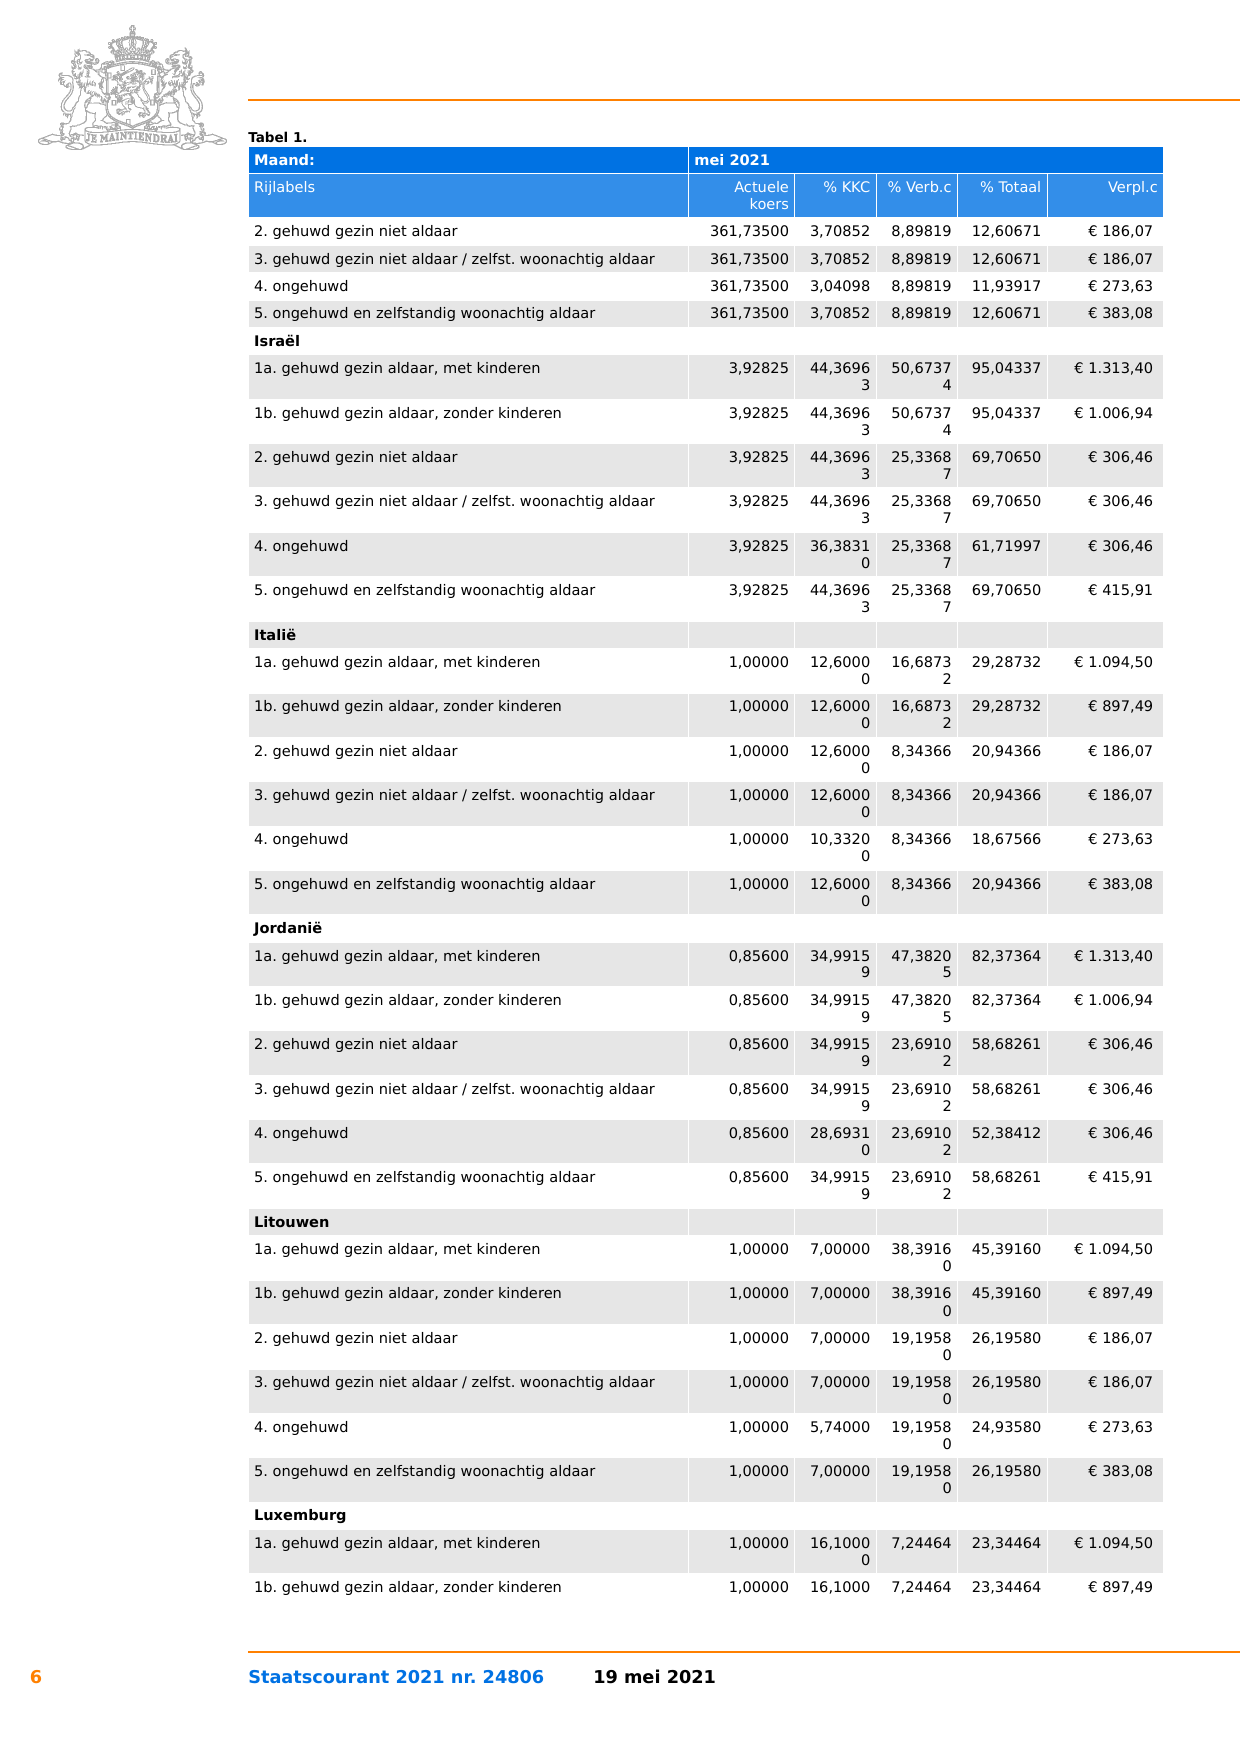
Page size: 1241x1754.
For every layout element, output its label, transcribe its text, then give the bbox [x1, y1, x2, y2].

table_cell € 306,46 [1048, 1076, 1163, 1119]
table_cell 3,92825 [689, 400, 794, 443]
table_cell € 1.006,94 [1048, 400, 1163, 443]
table_cell 4. ongehuwd [249, 533, 688, 576]
table_cell 38,39160 [877, 1236, 957, 1280]
table_cell 2. gehuwd gezin niet aldaar [249, 444, 688, 487]
table_cell 1a. gehuwd gezin aldaar, met kinderen [249, 1530, 688, 1573]
table_cell 3. gehuwd gezin niet aldaar / zelfst. woonachtig aldaar [249, 246, 688, 272]
table_cell 12,60671 [958, 301, 1047, 327]
table_cell 38,39160 [877, 1281, 957, 1324]
table_cell 1,00000 [689, 1574, 794, 1601]
table_cell 1,00000 [689, 1281, 794, 1324]
table_cell 34,99159 [795, 1031, 876, 1075]
table_cell 23,34464 [958, 1530, 1047, 1573]
table_cell 1,00000 [689, 1370, 794, 1413]
table_cell 7,00000 [795, 1281, 876, 1324]
table_cell 58,68261 [958, 1031, 1047, 1075]
table_cell Jordanië [249, 915, 688, 942]
table_cell [795, 915, 876, 942]
table_cell 12,60000 [795, 738, 876, 781]
table_cell 44,36963 [795, 444, 876, 487]
table_cell 0,85600 [689, 1120, 794, 1163]
table_cell 1a. gehuwd gezin aldaar, met kinderen [249, 1236, 688, 1280]
table_cell 361,73500 [689, 219, 794, 245]
table_cell 50,67374 [877, 355, 957, 399]
table_cell 1a. gehuwd gezin aldaar, met kinderen [249, 649, 688, 692]
table_cell 69,70650 [958, 577, 1047, 621]
table_cell 4. ongehuwd [249, 827, 688, 870]
table_cell 1,00000 [689, 738, 794, 781]
table_cell 0,85600 [689, 943, 794, 986]
table_cell [689, 915, 794, 942]
table_cell 3,70852 [795, 246, 876, 272]
table_cell 16,10000 [795, 1530, 876, 1573]
table_cell € 186,07 [1048, 1325, 1163, 1368]
table_cell [795, 328, 876, 354]
table_cell 2. gehuwd gezin niet aldaar [249, 738, 688, 781]
table_cell € 306,46 [1048, 1031, 1163, 1075]
table_header Tabel 1. [248, 130, 1163, 146]
table_cell % Verb.c [877, 174, 957, 217]
table_cell 1,00000 [689, 827, 794, 870]
table_cell 47,38205 [877, 987, 957, 1030]
table_cell 1a. gehuwd gezin aldaar, met kinderen [249, 943, 688, 986]
table_cell 5. ongehuwd en zelfstandig woonachtig aldaar [249, 1458, 688, 1502]
table_cell [795, 622, 876, 648]
table_cell Maand: [249, 147, 688, 173]
table_cell 5. ongehuwd en zelfstandig woonachtig aldaar [249, 577, 688, 621]
table_cell 5. ongehuwd en zelfstandig woonachtig aldaar [249, 1165, 688, 1208]
table_cell € 415,91 [1048, 1165, 1163, 1208]
table_cell [877, 1503, 957, 1529]
table_cell € 1.006,94 [1048, 987, 1163, 1030]
table_cell 12,60000 [795, 694, 876, 737]
table_cell mei 2021 [689, 147, 1163, 173]
table_cell 16,68732 [877, 649, 957, 692]
table_cell 25,33687 [877, 489, 957, 532]
table_cell 24,93580 [958, 1414, 1047, 1457]
table_cell 12,60000 [795, 871, 876, 914]
table_cell % Totaal [958, 174, 1047, 217]
table_cell 7,00000 [795, 1325, 876, 1368]
table_cell 4. ongehuwd [249, 1120, 688, 1163]
table_cell [795, 1503, 876, 1529]
table_cell 1b. gehuwd gezin aldaar, zonder kinderen [249, 1281, 688, 1324]
table_cell € 306,46 [1048, 444, 1163, 487]
table_cell € 306,46 [1048, 489, 1163, 532]
table_cell 1,00000 [689, 1236, 794, 1280]
table_cell Verpl.c [1048, 174, 1163, 217]
table_cell 20,94366 [958, 782, 1047, 826]
table_cell 18,67566 [958, 827, 1047, 870]
table_cell 23,34464 [958, 1574, 1047, 1601]
table_cell 12,60000 [795, 782, 876, 826]
table_cell 1,00000 [689, 1458, 794, 1502]
table_cell 16,1000 [795, 1574, 876, 1601]
table_cell 44,36963 [795, 577, 876, 621]
table_cell 12,60671 [958, 219, 1047, 245]
table_cell Actuele koers [689, 174, 794, 217]
table_cell [689, 328, 794, 354]
table_cell 44,36963 [795, 489, 876, 532]
table_cell € 897,49 [1048, 1574, 1163, 1601]
table_cell 3,04098 [795, 273, 876, 299]
table_cell 0,85600 [689, 987, 794, 1030]
table_cell 45,39160 [958, 1236, 1047, 1280]
table_cell 3,92825 [689, 489, 794, 532]
table_cell 0,85600 [689, 1165, 794, 1208]
table_cell % KKC [795, 174, 876, 217]
table_cell € 186,07 [1048, 1370, 1163, 1413]
table_cell 19,19580 [877, 1325, 957, 1368]
table_cell 11,93917 [958, 273, 1047, 299]
table_cell € 383,08 [1048, 871, 1163, 914]
table_cell [1048, 1209, 1163, 1235]
table_cell 7,24464 [877, 1574, 957, 1601]
table_cell 1,00000 [689, 1530, 794, 1573]
table_cell 34,99159 [795, 1165, 876, 1208]
table_cell [958, 328, 1047, 354]
table_cell 0,85600 [689, 1076, 794, 1119]
table_cell 7,24464 [877, 1530, 957, 1573]
table_cell 3,92825 [689, 533, 794, 576]
table_cell 20,94366 [958, 738, 1047, 781]
table_cell [689, 622, 794, 648]
table_cell 44,36963 [795, 355, 876, 399]
table_cell 4. ongehuwd [249, 1414, 688, 1457]
table_cell 28,69310 [795, 1120, 876, 1163]
table_cell 23,69102 [877, 1031, 957, 1075]
table_cell 8,89819 [877, 246, 957, 272]
table_cell 12,60671 [958, 246, 1047, 272]
table_cell [795, 1209, 876, 1235]
table_cell 25,33687 [877, 577, 957, 621]
table_cell 45,39160 [958, 1281, 1047, 1324]
table_cell 5. ongehuwd en zelfstandig woonachtig aldaar [249, 871, 688, 914]
table_cell 3,92825 [689, 355, 794, 399]
table_cell 23,69102 [877, 1120, 957, 1163]
table_cell € 306,46 [1048, 1120, 1163, 1163]
table_cell [1048, 1503, 1163, 1529]
table_cell 8,34366 [877, 871, 957, 914]
table_cell 1,00000 [689, 1414, 794, 1457]
table_cell 25,33687 [877, 444, 957, 487]
table_cell 8,89819 [877, 219, 957, 245]
table_cell 1b. gehuwd gezin aldaar, zonder kinderen [249, 1574, 688, 1601]
table_cell 34,99159 [795, 987, 876, 1030]
table_cell 34,99159 [795, 943, 876, 986]
table_cell 12,60000 [795, 649, 876, 692]
table_cell 1,00000 [689, 1325, 794, 1368]
table_cell [958, 1503, 1047, 1529]
table_cell € 1.094,50 [1048, 649, 1163, 692]
table_cell € 306,46 [1048, 533, 1163, 576]
table_cell [1048, 915, 1163, 942]
table_cell [877, 622, 957, 648]
table_cell 7,00000 [795, 1236, 876, 1280]
table_cell 8,34366 [877, 738, 957, 781]
table_cell 19,19580 [877, 1414, 957, 1457]
table_cell 58,68261 [958, 1165, 1047, 1208]
table_cell Italië [249, 622, 688, 648]
table_cell 1,00000 [689, 871, 794, 914]
table_cell 8,89819 [877, 301, 957, 327]
table_cell € 186,07 [1048, 246, 1163, 272]
table_cell € 273,63 [1048, 273, 1163, 299]
table_cell 8,34366 [877, 827, 957, 870]
table_cell 8,34366 [877, 782, 957, 826]
table_cell [689, 1503, 794, 1529]
table_cell € 383,08 [1048, 301, 1163, 327]
table_cell 50,67374 [877, 400, 957, 443]
picture [38, 25, 227, 150]
table_cell € 1.094,50 [1048, 1236, 1163, 1280]
table_cell 1b. gehuwd gezin aldaar, zonder kinderen [249, 987, 688, 1030]
table_cell 2. gehuwd gezin niet aldaar [249, 1325, 688, 1368]
table_cell 1,00000 [689, 782, 794, 826]
table_cell € 186,07 [1048, 782, 1163, 826]
table_cell 69,70650 [958, 489, 1047, 532]
table_cell 61,71997 [958, 533, 1047, 576]
table_cell 44,36963 [795, 400, 876, 443]
table_cell 95,04337 [958, 400, 1047, 443]
table_cell 1,00000 [689, 649, 794, 692]
table_cell 52,38412 [958, 1120, 1047, 1163]
table_cell 1,00000 [689, 694, 794, 737]
table_cell 82,37364 [958, 987, 1047, 1030]
table_cell € 1.094,50 [1048, 1530, 1163, 1573]
table_cell 23,69102 [877, 1076, 957, 1119]
table_cell 26,19580 [958, 1325, 1047, 1368]
table_cell 8,89819 [877, 273, 957, 299]
table_cell 3. gehuwd gezin niet aldaar / zelfst. woonachtig aldaar [249, 489, 688, 532]
table_cell 47,38205 [877, 943, 957, 986]
table_cell 2. gehuwd gezin niet aldaar [249, 1031, 688, 1075]
table_cell € 415,91 [1048, 577, 1163, 621]
table_cell 82,37364 [958, 943, 1047, 986]
table_cell € 186,07 [1048, 219, 1163, 245]
table_cell [1048, 328, 1163, 354]
table_cell 29,28732 [958, 649, 1047, 692]
table_cell [877, 1209, 957, 1235]
table_cell [958, 915, 1047, 942]
table_cell Luxemburg [249, 1503, 688, 1529]
table_cell € 383,08 [1048, 1458, 1163, 1502]
table_cell € 273,63 [1048, 827, 1163, 870]
table_cell 26,19580 [958, 1370, 1047, 1413]
table_cell Litouwen [249, 1209, 688, 1235]
table_cell [877, 915, 957, 942]
table_cell 4. ongehuwd [249, 273, 688, 299]
table_cell 361,73500 [689, 246, 794, 272]
table_cell 3,92825 [689, 577, 794, 621]
table_cell € 1.313,40 [1048, 943, 1163, 986]
table_cell 34,99159 [795, 1076, 876, 1119]
table_cell [958, 622, 1047, 648]
table_cell Rijlabels [249, 174, 688, 217]
table_cell 1a. gehuwd gezin aldaar, met kinderen [249, 355, 688, 399]
table_cell 3. gehuwd gezin niet aldaar / zelfst. woonachtig aldaar [249, 1076, 688, 1119]
table_cell € 897,49 [1048, 1281, 1163, 1324]
table_cell 7,00000 [795, 1370, 876, 1413]
table_cell 1b. gehuwd gezin aldaar, zonder kinderen [249, 694, 688, 737]
table_cell € 1.313,40 [1048, 355, 1163, 399]
table_cell Israël [249, 328, 688, 354]
table_cell 5,74000 [795, 1414, 876, 1457]
table_cell 3,92825 [689, 444, 794, 487]
table_cell 26,19580 [958, 1458, 1047, 1502]
table_cell 23,69102 [877, 1165, 957, 1208]
table_cell 20,94366 [958, 871, 1047, 914]
table_cell 16,68732 [877, 694, 957, 737]
table_cell 58,68261 [958, 1076, 1047, 1119]
table_cell 3,70852 [795, 301, 876, 327]
table_cell € 273,63 [1048, 1414, 1163, 1457]
table_cell [877, 328, 957, 354]
table_cell 3,70852 [795, 219, 876, 245]
table_cell 3. gehuwd gezin niet aldaar / zelfst. woonachtig aldaar [249, 782, 688, 826]
table_cell 2. gehuwd gezin niet aldaar [249, 219, 688, 245]
table_cell 29,28732 [958, 694, 1047, 737]
table_cell € 897,49 [1048, 694, 1163, 737]
table_cell [958, 1209, 1047, 1235]
table_cell 7,00000 [795, 1458, 876, 1502]
table_cell 25,33687 [877, 533, 957, 576]
table_cell 95,04337 [958, 355, 1047, 399]
table_cell [1048, 622, 1163, 648]
table_cell 0,85600 [689, 1031, 794, 1075]
table_cell 36,38310 [795, 533, 876, 576]
table_cell 1b. gehuwd gezin aldaar, zonder kinderen [249, 400, 688, 443]
table_cell € 186,07 [1048, 738, 1163, 781]
table_cell 19,19580 [877, 1458, 957, 1502]
table_cell 361,73500 [689, 301, 794, 327]
table_cell 10,33200 [795, 827, 876, 870]
table_cell 361,73500 [689, 273, 794, 299]
table_cell 19,19580 [877, 1370, 957, 1413]
table_cell [689, 1209, 794, 1235]
table_cell 69,70650 [958, 444, 1047, 487]
table_cell 3. gehuwd gezin niet aldaar / zelfst. woonachtig aldaar [249, 1370, 688, 1413]
table_cell 5. ongehuwd en zelfstandig woonachtig aldaar [249, 301, 688, 327]
